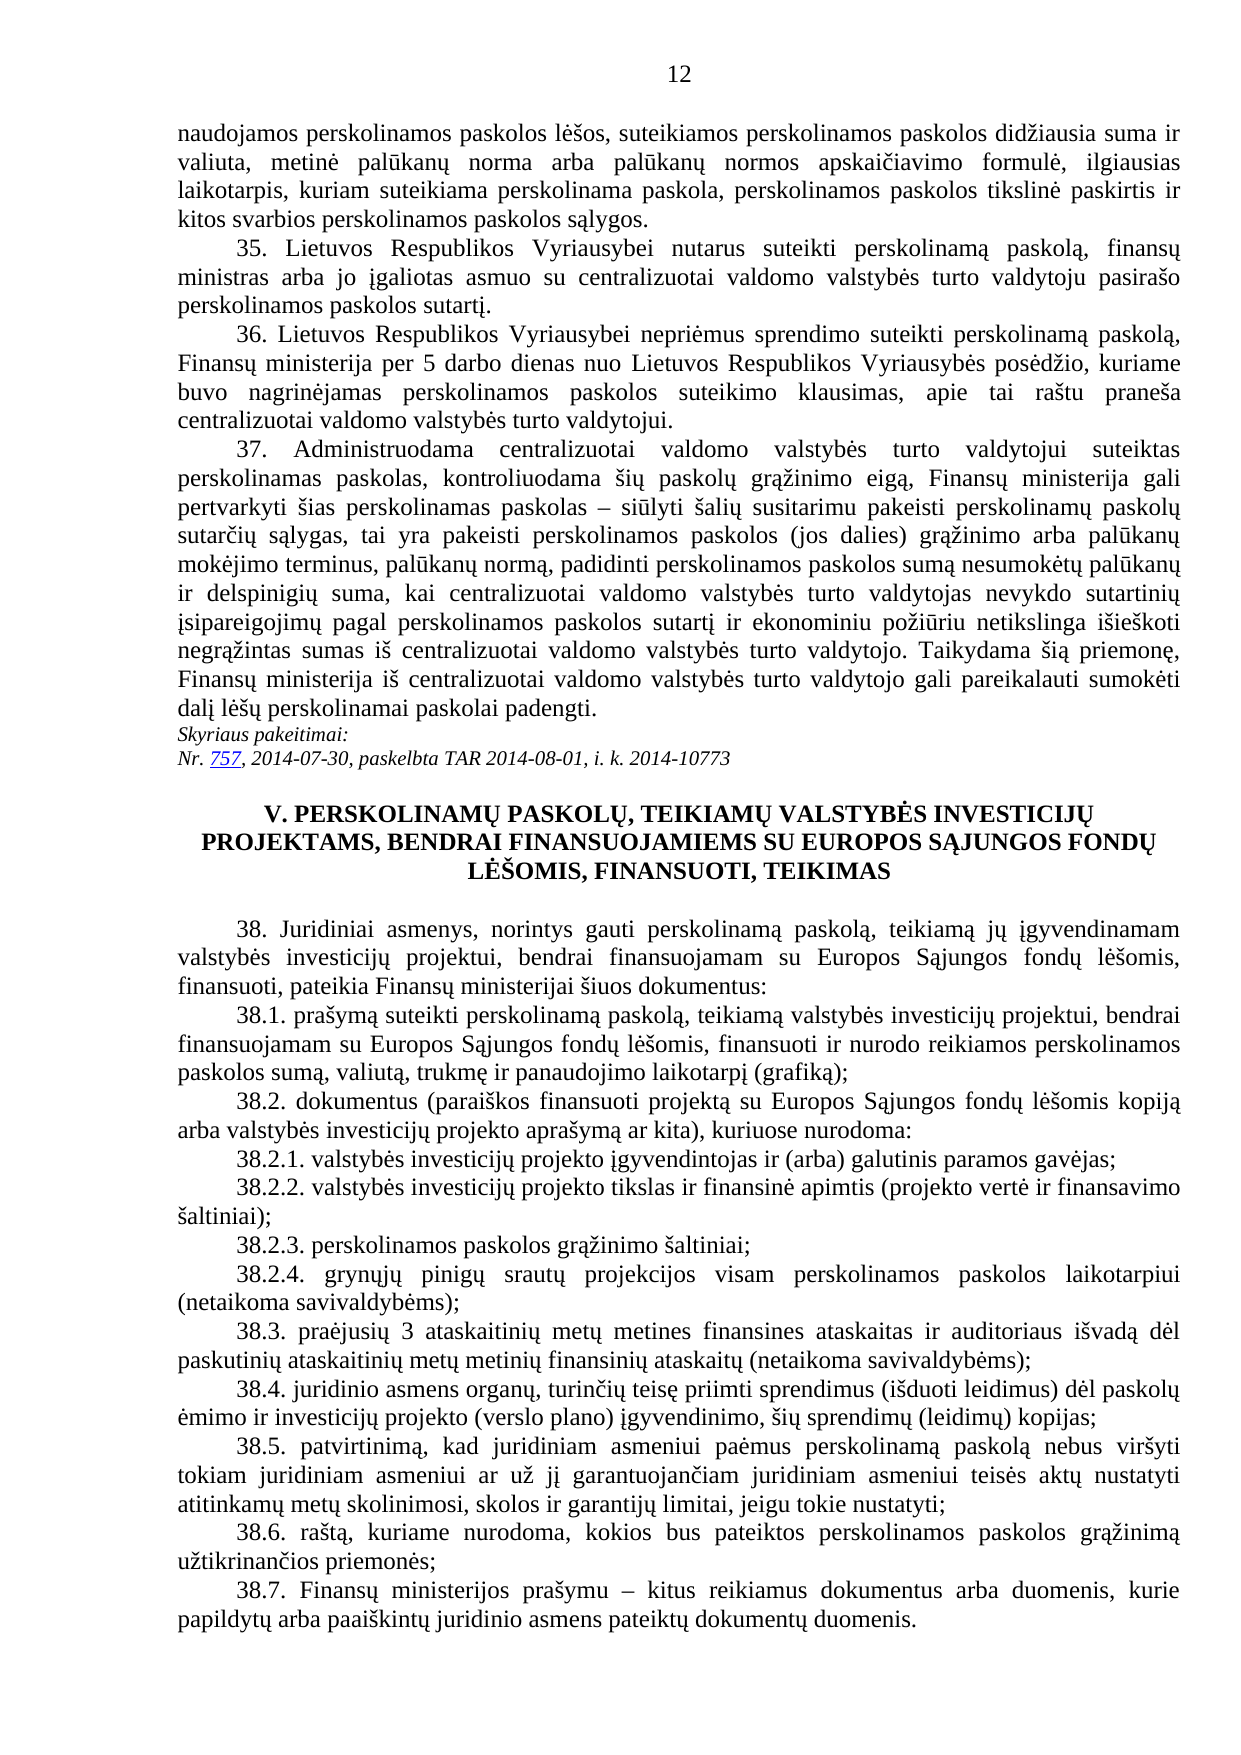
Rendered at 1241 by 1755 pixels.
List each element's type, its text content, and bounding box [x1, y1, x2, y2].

text Skyriaus pakeitimai: [177, 722, 1181, 746]
text 38.2.4. grynųjų pinigų srautų projekcijos visam perskolinamos paskolos laikotarpiui (netaikoma savivaldybėms); [177, 1259, 1181, 1316]
text 38. Juridiniai asmenys, norintys gauti perskolinamą paskolą, teikiamą jų įgyvendinamam valstybės investicijų projektui, bendrai finansuojamam su Europos Sąjungos fondų lėšomis, finansuoti, pateikia Finansų ministerijai šiuos dokumentus: [177, 914, 1181, 1000]
text 36. Lietuvos Respublikos Vyriausybei nepriėmus sprendimo suteikti perskolinamą paskolą, Finansų ministerija per 5 darbo dienas nuo Lietuvos Respublikos Vyriausybės posėdžio, kuriame buvo nagrinėjamas perskolinamos paskolos suteikimo klausimas, apie tai raštu praneša centralizuotai valdomo valstybės turto valdytojui. [177, 319, 1181, 434]
text 38.1. prašymą suteikti perskolinamą paskolą, teikiamą valstybės investicijų projektui, bendrai finansuojamam su Europos Sąjungos fondų lėšomis, finansuoti ir nurodo reikiamos perskolinamos paskolos sumą, valiutą, trukmę ir panaudojimo laikotarpį (grafiką); [177, 1000, 1181, 1086]
text V. PERSKOLINAMŲ PASKOLŲ, TEIKIAMŲ VALSTYBĖS INVESTICIJŲ PROJEKTAMS, BENDRAI FINANSUOJAMIEMS SU EUROPOS SĄJUNGOS FONDŲ LĖŠOMIS, FINANSUOTI, TEIKIMAS [177, 799, 1181, 885]
text 38.5. patvirtinimą, kad juridiniam asmeniui paėmus perskolinamą paskolą nebus viršyti tokiam juridiniam asmeniui ar už jį garantuojančiam juridiniam asmeniui teisės aktų nustatyti atitinkamų metų skolinimosi, skolos ir garantijų limitai, jeigu tokie nustatyti; [177, 1431, 1181, 1517]
text 38.3. praėjusių 3 ataskaitinių metų metines finansines ataskaitas ir auditoriaus išvadą dėl paskutinių ataskaitinių metų metinių finansinių ataskaitų (netaikoma savivaldybėms); [177, 1316, 1181, 1374]
text 38.6. raštą, kuriame nurodoma, kokios bus pateiktos perskolinamos paskolos grąžinimą užtikrinančios priemonės; [177, 1517, 1181, 1575]
text 38.2. dokumentus (paraiškos finansuoti projektą su Europos Sąjungos fondų lėšomis kopiją arba valstybės investicijų projekto aprašymą ar kita), kuriuose nurodoma: [177, 1086, 1181, 1144]
text 38.2.3. perskolinamos paskolos grąžinimo šaltiniai; [177, 1230, 1181, 1259]
text 35. Lietuvos Respublikos Vyriausybei nutarus suteikti perskolinamą paskolą, finansų ministras arba jo įgaliotas asmuo su centralizuotai valdomo valstybės turto valdytoju pasirašo perskolinamos paskolos sutartį. [177, 233, 1181, 319]
text 38.7. Finansų ministerijos prašymu – kitus reikiamus dokumentus arba duomenis, kurie papildytų arba paaiškintų juridinio asmens pateiktų dokumentų duomenis. [177, 1575, 1181, 1632]
text 38.2.1. valstybės investicijų projekto įgyvendintojas ir (arba) galutinis paramos gavėjas; [177, 1144, 1181, 1172]
text 38.2.2. valstybės investicijų projekto tikslas ir finansinė apimtis (projekto vertė ir finansavimo šaltiniai); [177, 1172, 1181, 1230]
text naudojamos perskolinamos paskolos lėšos, suteikiamos perskolinamos paskolos didžiausia suma ir valiuta, metinė palūkanų norma arba palūkanų normos apskaičiavimo formulė, ilgiausias laikotarpis, kuriam suteikiama perskolinama paskola, perskolinamos paskolos tikslinė paskirtis ir kitos svarbios perskolinamos paskolos sąlygos. [177, 118, 1181, 233]
text 37. Administruodama centralizuotai valdomo valstybės turto valdytojui suteiktas perskolinamas paskolas, kontroliuodama šių paskolų grąžinimo eigą, Finansų ministerija gali pertvarkyti šias perskolinamas paskolas – siūlyti šalių susitarimu pakeisti perskolinamų paskolų sutarčių sąlygas, tai yra pakeisti perskolinamos paskolos (jos dalies) grąžinimo arba palūkanų mokėjimo terminus, palūkanų normą, padidinti perskolinamos paskolos sumą nesumokėtų palūkanų ir delspinigių suma, kai centralizuotai valdomo valstybės turto valdytojas nevykdo sutartinių įsipareigojimų pagal perskolinamos paskolos sutartį ir ekonominiu požiūriu netikslinga išieškoti negrąžintas sumas iš centralizuotai valdomo valstybės turto valdytojo. Taikydama šią priemonę, Finansų ministerija iš centralizuotai valdomo valstybės turto valdytojo gali pareikalauti sumokėti dalį lėšų perskolinamai paskolai padengti. [177, 434, 1181, 722]
text 38.4. juridinio asmens organų, turinčių teisę priimti sprendimus (išduoti leidimus) dėl paskolų ėmimo ir investicijų projekto (verslo plano) įgyvendinimo, šių sprendimų (leidimų) kopijas; [177, 1374, 1181, 1431]
text Nr. 757, 2014-07-30, paskelbta TAR 2014-08-01, i. k. 2014-10773 [177, 746, 1181, 770]
